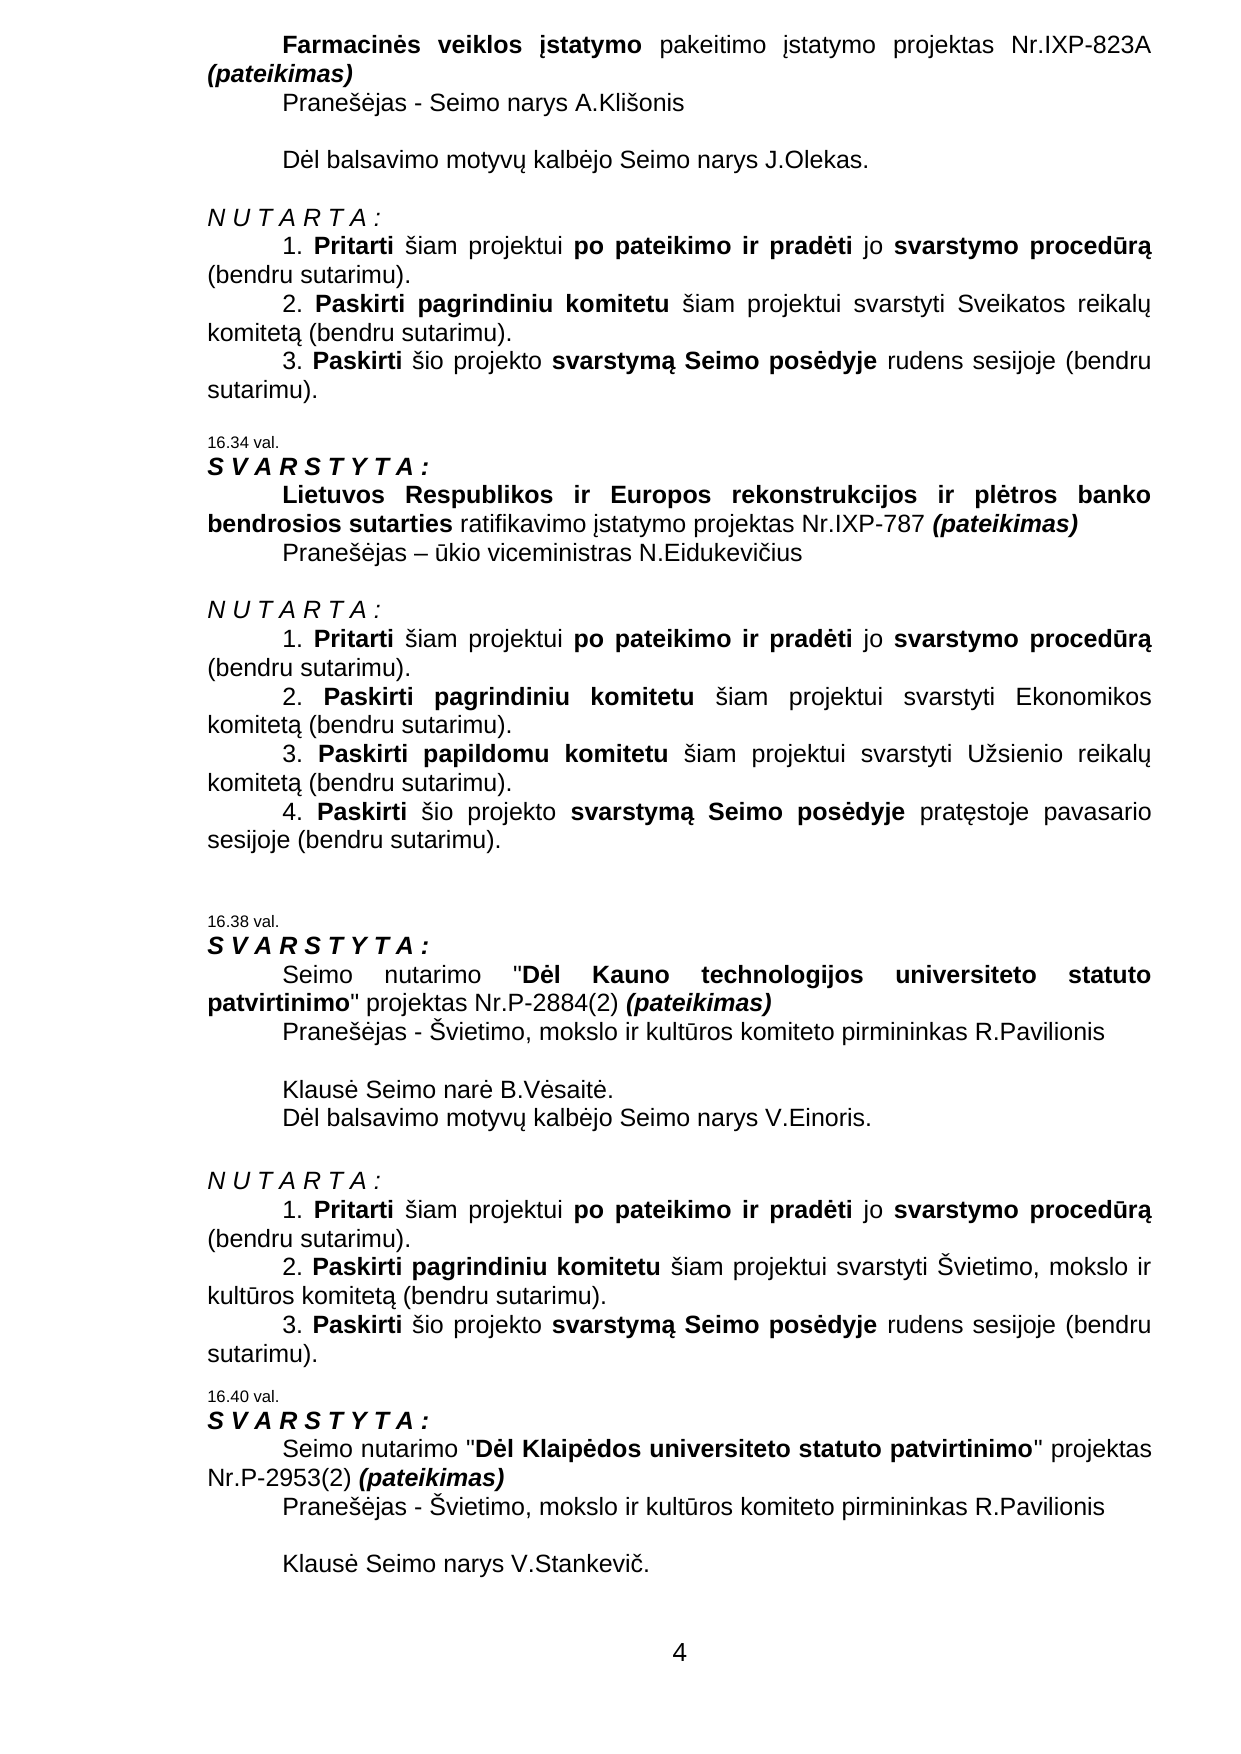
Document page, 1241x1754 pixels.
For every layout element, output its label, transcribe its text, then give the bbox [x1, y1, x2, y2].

text S V A R S T Y T A : [207, 452, 1152, 480]
text 1. Pritarti šiam projektui po pateikimo ir pradėti jo svarstymo procedūrą (bendru sutarimu). [207, 1195, 1152, 1252]
text 1. Pritarti šiam projektui po pateikimo ir pradėti jo svarstymo procedūrą (bendru sutarimu). [207, 231, 1152, 289]
text 3. Paskirti šio projekto svarstymą Seimo posėdyje rudens sesijoje (bendru sutarimu). [207, 1310, 1152, 1367]
text N U T A R T A : [207, 1166, 1152, 1195]
text N U T A R T A : [207, 595, 1152, 624]
text 16.34 val. [207, 432, 1152, 452]
text Pranešėjas – ūkio viceministras N.Eidukevičius [207, 538, 1152, 567]
text 3. Paskirti šio projekto svarstymą Seimo posėdyje rudens sesijoje (bendru sutarimu). [207, 346, 1152, 404]
text 2. Paskirti pagrindiniu komitetu šiam projektui svarstyti Švietimo, mokslo ir kultūros komitetą (bendru sutarimu). [207, 1252, 1152, 1310]
text N U T A R T A : [207, 202, 1152, 231]
text Dėl balsavimo motyvų kalbėjo Seimo narys V.Einoris. [207, 1103, 1152, 1132]
text 16.38 val. [207, 912, 1152, 931]
text Lietuvos Respublikos ir Europos rekonstrukcijos ir plėtros banko bendrosios sutarties ratifikavimo įstatymo projektas Nr.IXP-787 (pateikimas) [207, 480, 1152, 538]
text Dėl balsavimo motyvų kalbėjo Seimo narys J.Olekas. [207, 145, 1152, 174]
text 16.40 val. [207, 1387, 1152, 1406]
text Klausė Seimo narė B.Vėsaitė. [207, 1074, 1152, 1103]
text Pranešėjas - Seimo narys A.Klišonis [207, 87, 1152, 116]
text 2. Paskirti pagrindiniu komitetu šiam projektui svarstyti Ekonomikos komitetą (bendru sutarimu). [207, 682, 1152, 739]
text S V A R S T Y T A : [207, 1406, 1152, 1434]
text 4. Paskirti šio projekto svarstymą Seimo posėdyje pratęstoje pavasario sesijoje (bendru sutarimu). [207, 797, 1152, 854]
text Seimo nutarimo "Dėl Kauno technologijos universiteto statuto patvirtinimo" projektas Nr.P-2884(2) (pateikimas) [207, 959, 1152, 1017]
text 3. Paskirti papildomu komitetu šiam projektui svarstyti Užsienio reikalų komitetą (bendru sutarimu). [207, 739, 1152, 797]
text Seimo nutarimo "Dėl Klaipėdos universiteto statuto patvirtinimo" projektas Nr.P-2953(2) (pateikimas) [207, 1434, 1152, 1492]
text Klausė Seimo narys V.Stankevič. [207, 1549, 1152, 1578]
text Pranešėjas - Švietimo, mokslo ir kultūros komiteto pirmininkas R.Pavilionis [207, 1017, 1152, 1046]
text Pranešėjas - Švietimo, mokslo ir kultūros komiteto pirmininkas R.Pavilionis [207, 1492, 1152, 1521]
text Farmacinės veiklos įstatymo pakeitimo įstatymo projektas Nr.IXP-823A (pateikimas) [207, 30, 1152, 87]
text 1. Pritarti šiam projektui po pateikimo ir pradėti jo svarstymo procedūrą (bendru sutarimu). [207, 624, 1152, 682]
text S V A R S T Y T A : [207, 931, 1152, 959]
text 2. Paskirti pagrindiniu komitetu šiam projektui svarstyti Sveikatos reikalų komitetą (bendru sutarimu). [207, 289, 1152, 346]
